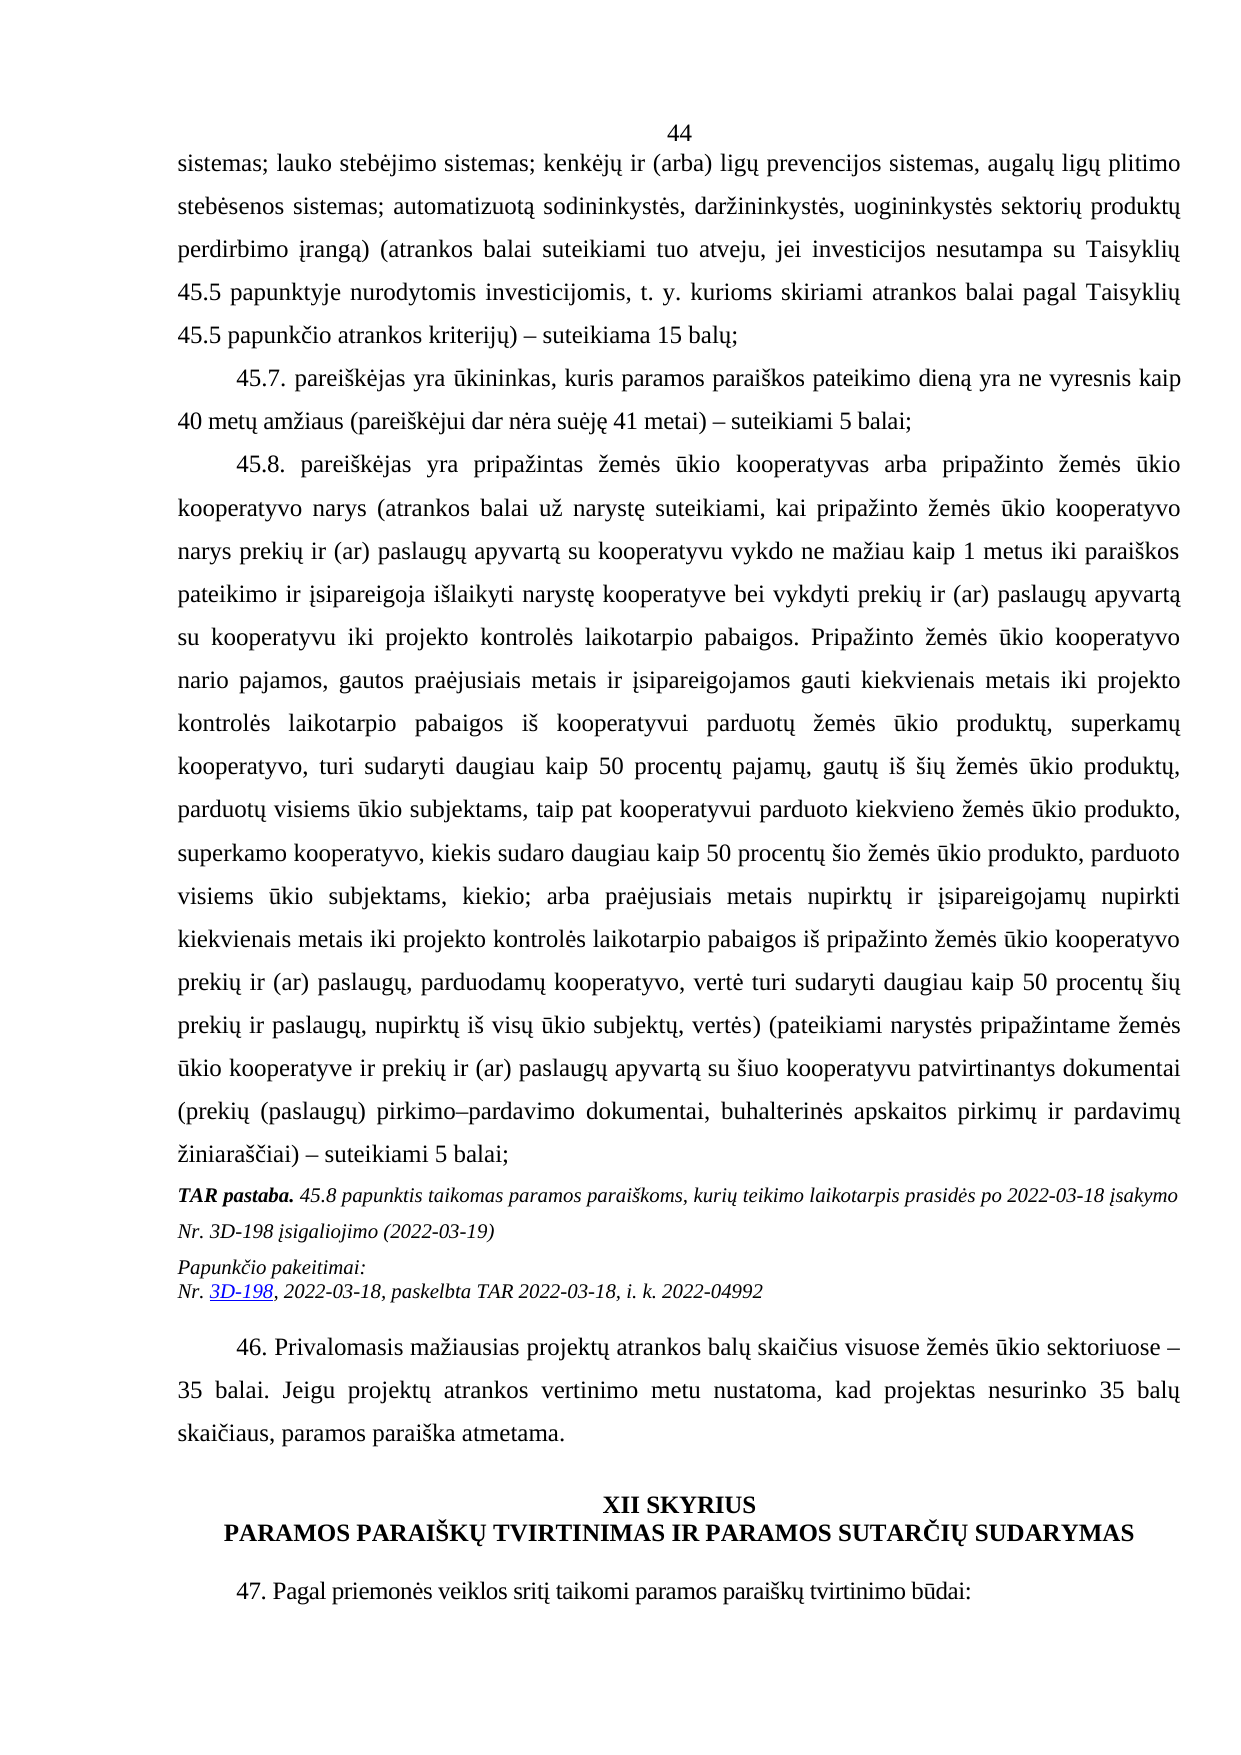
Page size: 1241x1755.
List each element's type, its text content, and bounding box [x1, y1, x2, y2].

text PARAMOS PARAIŠKŲ TVIRTINIMAS IR PARAMOS SUTARČIŲ SUDARYMAS [177, 1518, 1181, 1547]
text 46. Privalomasis mažiausias projektų atrankos balų skaičius visuose žemės ūkio sektoriuose – 35 balai. Jeigu projektų atrankos vertinimo metu nustatoma, kad projektas nesurinko 35 balų skaičiaus, paramos paraiška atmetama. [177, 1332, 1181, 1447]
text TAR pastaba. 45.8 papunktis taikomas paramos paraiškoms, kurių teikimo laikotarpis prasidės po 2022-03-18 įsakymo Nr. 3D-198 įsigaliojimo (2022-03-19) [177, 1183, 1181, 1243]
text 45.8. pareiškėjas yra pripažintas žemės ūkio kooperatyvas arba pripažinto žemės ūkio kooperatyvo narys (atrankos balai už narystę suteikiami, kai pripažinto žemės ūkio kooperatyvo narys prekių ir (ar) paslaugų apyvartą su kooperatyvu vykdo ne mažiau kaip 1 metus iki paraiškos pateikimo ir įsipareigoja išlaikyti narystę kooperatyve bei vykdyti prekių ir (ar) paslaugų apyvartą su kooperatyvu iki projekto kontrolės laikotarpio pabaigos. Pripažinto žemės ūkio kooperatyvo nario pajamos, gautos praėjusiais metais ir įsipareigojamos gauti kiekvienais metais iki projekto kontrolės laikotarpio pabaigos iš kooperatyvui parduotų žemės ūkio produktų, superkamų kooperatyvo, turi sudaryti daugiau kaip 50 procentų pajamų, gautų iš šių žemės ūkio produktų, parduotų visiems ūkio subjektams, taip pat kooperatyvui parduoto kiekvieno žemės ūkio produkto, superkamo kooperatyvo, kiekis sudaro daugiau kaip 50 procentų šio žemės ūkio produkto, parduoto visiems ūkio subjektams, kiekio; arba praėjusiais metais nupirktų ir įsipareigojamų nupirkti kiekvienais metais iki projekto kontrolės laikotarpio pabaigos iš pripažinto žemės ūkio kooperatyvo prekių ir (ar) paslaugų, parduodamų kooperatyvo, vertė turi sudaryti daugiau kaip 50 procentų šių prekių ir paslaugų, nupirktų iš visų ūkio subjektų, vertės) (pateikiami narystės pripažintame žemės ūkio kooperatyve ir prekių ir (ar) paslaugų apyvartą su šiuo kooperatyvu patvirtinantys dokumentai (prekių (paslaugų) pirkimo–pardavimo dokumentai, buhalterinės apskaitos pirkimų ir pardavimų žiniaraščiai) – suteikiami 5 balai; [177, 449, 1181, 1168]
text sistemas; lauko stebėjimo sistemas; kenkėjų ir (arba) ligų prevencijos sistemas, augalų ligų plitimo stebėsenos sistemas; automatizuotą sodininkystės, daržininkystės, uogininkystės sektorių produktų perdirbimo įrangą) (atrankos balai suteikiami tuo atveju, jei investicijos nesutampa su Taisyklių 45.5 papunktyje nurodytomis investicijomis, t. y. kurioms skiriami atrankos balai pagal Taisyklių 45.5 papunkčio atrankos kriterijų) – suteikiama 15 balų; [177, 148, 1181, 349]
text 45.7. pareiškėjas yra ūkininkas, kuris paramos paraiškos pateikimo dieną yra ne vyresnis kaip 40 metų amžiaus (pareiškėjui dar nėra suėję 41 metai) – suteikiami 5 balai; [177, 363, 1181, 435]
text Papunkčio pakeitimai: [177, 1255, 1181, 1279]
text XII SKYRIUS [177, 1490, 1181, 1518]
text Nr. 3D-198, 2022-03-18, paskelbta TAR 2022-03-18, i. k. 2022-04992 [177, 1279, 1181, 1303]
text 47. Pagal priemonės veiklos sritį taikomi paramos paraiškų tvirtinimo būdai: [177, 1576, 1181, 1605]
